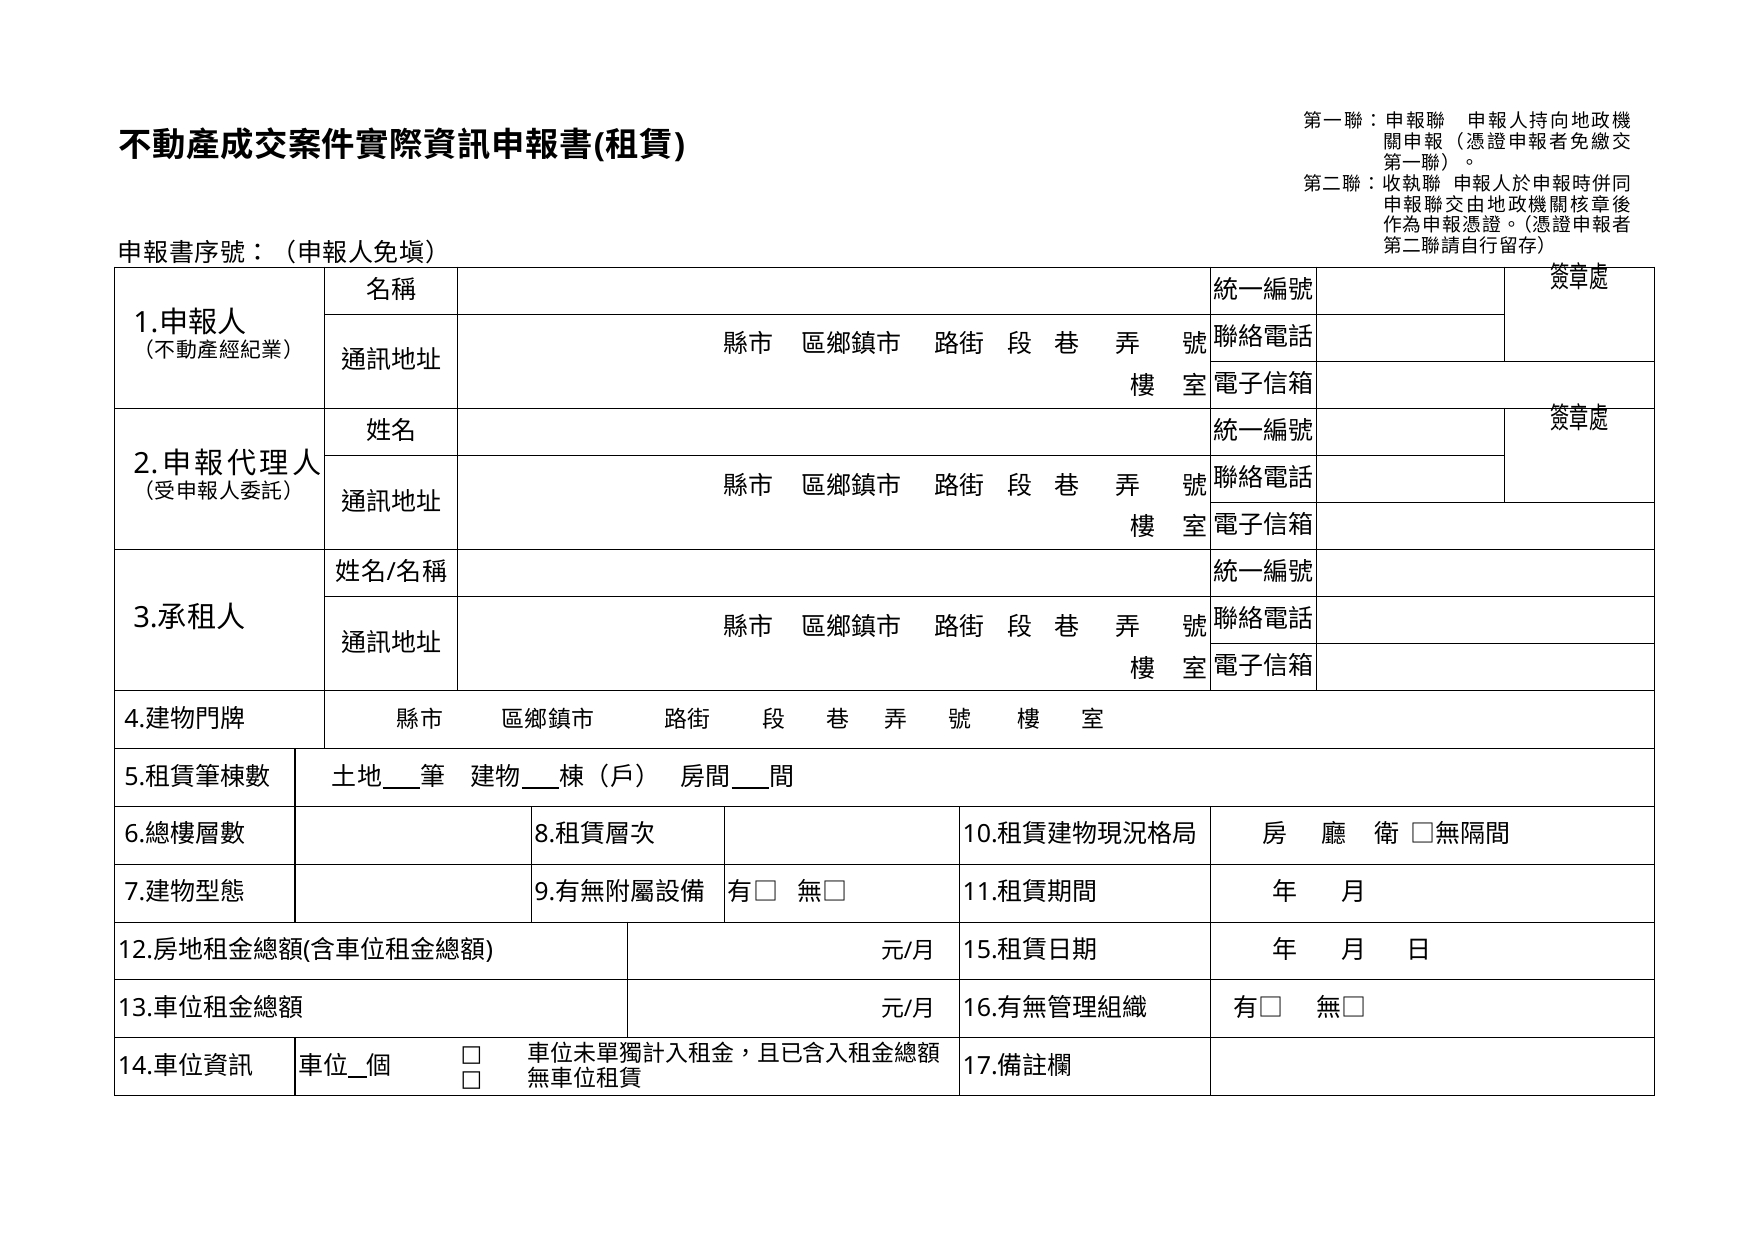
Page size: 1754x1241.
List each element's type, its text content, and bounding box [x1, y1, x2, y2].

text 第二聯：收執聯 申報人於申報時併同申報聯交由地政機關核章後作為申報憑證。（憑證申報者第二聯請自行留存） [1303, 173, 1631, 257]
table_cell 車位 個 [296, 1038, 457, 1095]
table_cell 11.租賃期間 [960, 865, 1210, 922]
text 不動產成交案件實際資訊申報書(租賃) [118, 118, 1303, 167]
table_cell [1317, 409, 1504, 455]
table_cell 有□ 無□ [725, 865, 959, 922]
table_cell 年 月 [1211, 865, 1654, 922]
table_header [764, 242, 1654, 267]
table_cell 姓名 [325, 409, 457, 455]
text 第一聯：申報聯 申報人持向地政機關申報（憑證申報者免繳交第一聯）。 [1303, 111, 1631, 173]
table_cell 統一編號 [1211, 409, 1316, 455]
table_cell [1317, 456, 1504, 502]
table_cell 簽章處 [1505, 268, 1654, 361]
table_cell 通訊地址 [325, 315, 457, 408]
table_cell [1317, 362, 1654, 408]
table_cell 16.有無管理組織 [960, 980, 1210, 1037]
table_cell 4.建物門牌 [115, 691, 324, 748]
table_cell 姓名/名稱 [325, 550, 457, 596]
table_cell 縣市 區鄉鎮市 路街 段 巷 弄 號 樓 室 [458, 456, 1210, 549]
table_cell 7.建物型態 [115, 865, 294, 922]
table_cell 有□ 無□ [1211, 980, 1654, 1037]
table_cell 統一編號 [1211, 550, 1316, 596]
table_cell 17.備註欄 [960, 1038, 1210, 1095]
table_cell 8.租賃層次 [532, 807, 724, 864]
table_cell 電子信箱 [1211, 362, 1316, 408]
table_cell 縣市 區鄉鎮市 路街 段 巷 弄 號 樓 室 [458, 597, 1210, 690]
table_cell 元/月 [628, 980, 959, 1037]
table_cell [296, 865, 531, 922]
table_cell 房 廳 衛 □無隔間 [1211, 807, 1654, 864]
table_cell [725, 807, 959, 864]
table_cell 1.申報人 （不動產經紀業） [115, 268, 324, 408]
table_cell 縣市 區鄉鎮市 路街 段 巷 弄 號 樓 室 [458, 315, 1210, 408]
table_cell 元/月 [628, 923, 959, 979]
table_cell 車位未單獨計入租金，且已含入租金總額 無車位租賃 [458, 1038, 959, 1095]
table_cell 3.承租人 [115, 550, 324, 690]
table_header 申報書序號：（申報人免塡） [115, 242, 764, 267]
table_cell 電子信箱 [1211, 644, 1316, 690]
table_cell [458, 409, 1210, 455]
table_cell 統一編號 [1211, 268, 1316, 314]
table_cell [1211, 1038, 1654, 1095]
table_cell [1317, 550, 1654, 596]
table_cell 通訊地址 [325, 597, 457, 690]
table_cell [1317, 644, 1654, 690]
table_cell 名稱 [325, 268, 457, 314]
table_cell [296, 807, 531, 864]
table_cell 通訊地址 [325, 456, 457, 549]
table_cell 聯絡電話 [1211, 315, 1316, 361]
table_cell 2.申報代理人（受申報人委託） [115, 409, 324, 549]
table_cell 年 月 日 [1211, 923, 1654, 979]
table_cell 10.租賃建物現況格局 [960, 807, 1210, 864]
table_cell 縣市 區鄉鎮市 路街 段 巷 弄 號 樓 室 [325, 691, 1654, 748]
table_cell 簽章處 [1505, 409, 1654, 502]
table_cell 9.有無附屬設備 [532, 865, 724, 922]
table_cell 13.車位租金總額 [115, 980, 627, 1037]
table_cell [1317, 315, 1504, 361]
table_cell 6.總樓層數 [115, 807, 294, 864]
table_cell [458, 550, 1210, 596]
table_cell [1317, 503, 1654, 549]
table_cell 5.租賃筆棟數 [115, 749, 294, 806]
table_cell 聯絡電話 [1211, 456, 1316, 502]
table_cell 12.房地租金總額(含車位租金總額) [115, 923, 627, 979]
table_cell [1317, 597, 1654, 643]
table_cell 電子信箱 [1211, 503, 1316, 549]
table_cell [458, 268, 1210, 314]
table_cell 土地 筆 建物 棟（戶） 房間 間 [296, 749, 1654, 806]
table_cell 15.租賃日期 [960, 923, 1210, 979]
table_cell 聯絡電話 [1211, 597, 1316, 643]
table_cell 14.車位資訊 [115, 1038, 294, 1095]
table_cell [1317, 268, 1504, 314]
